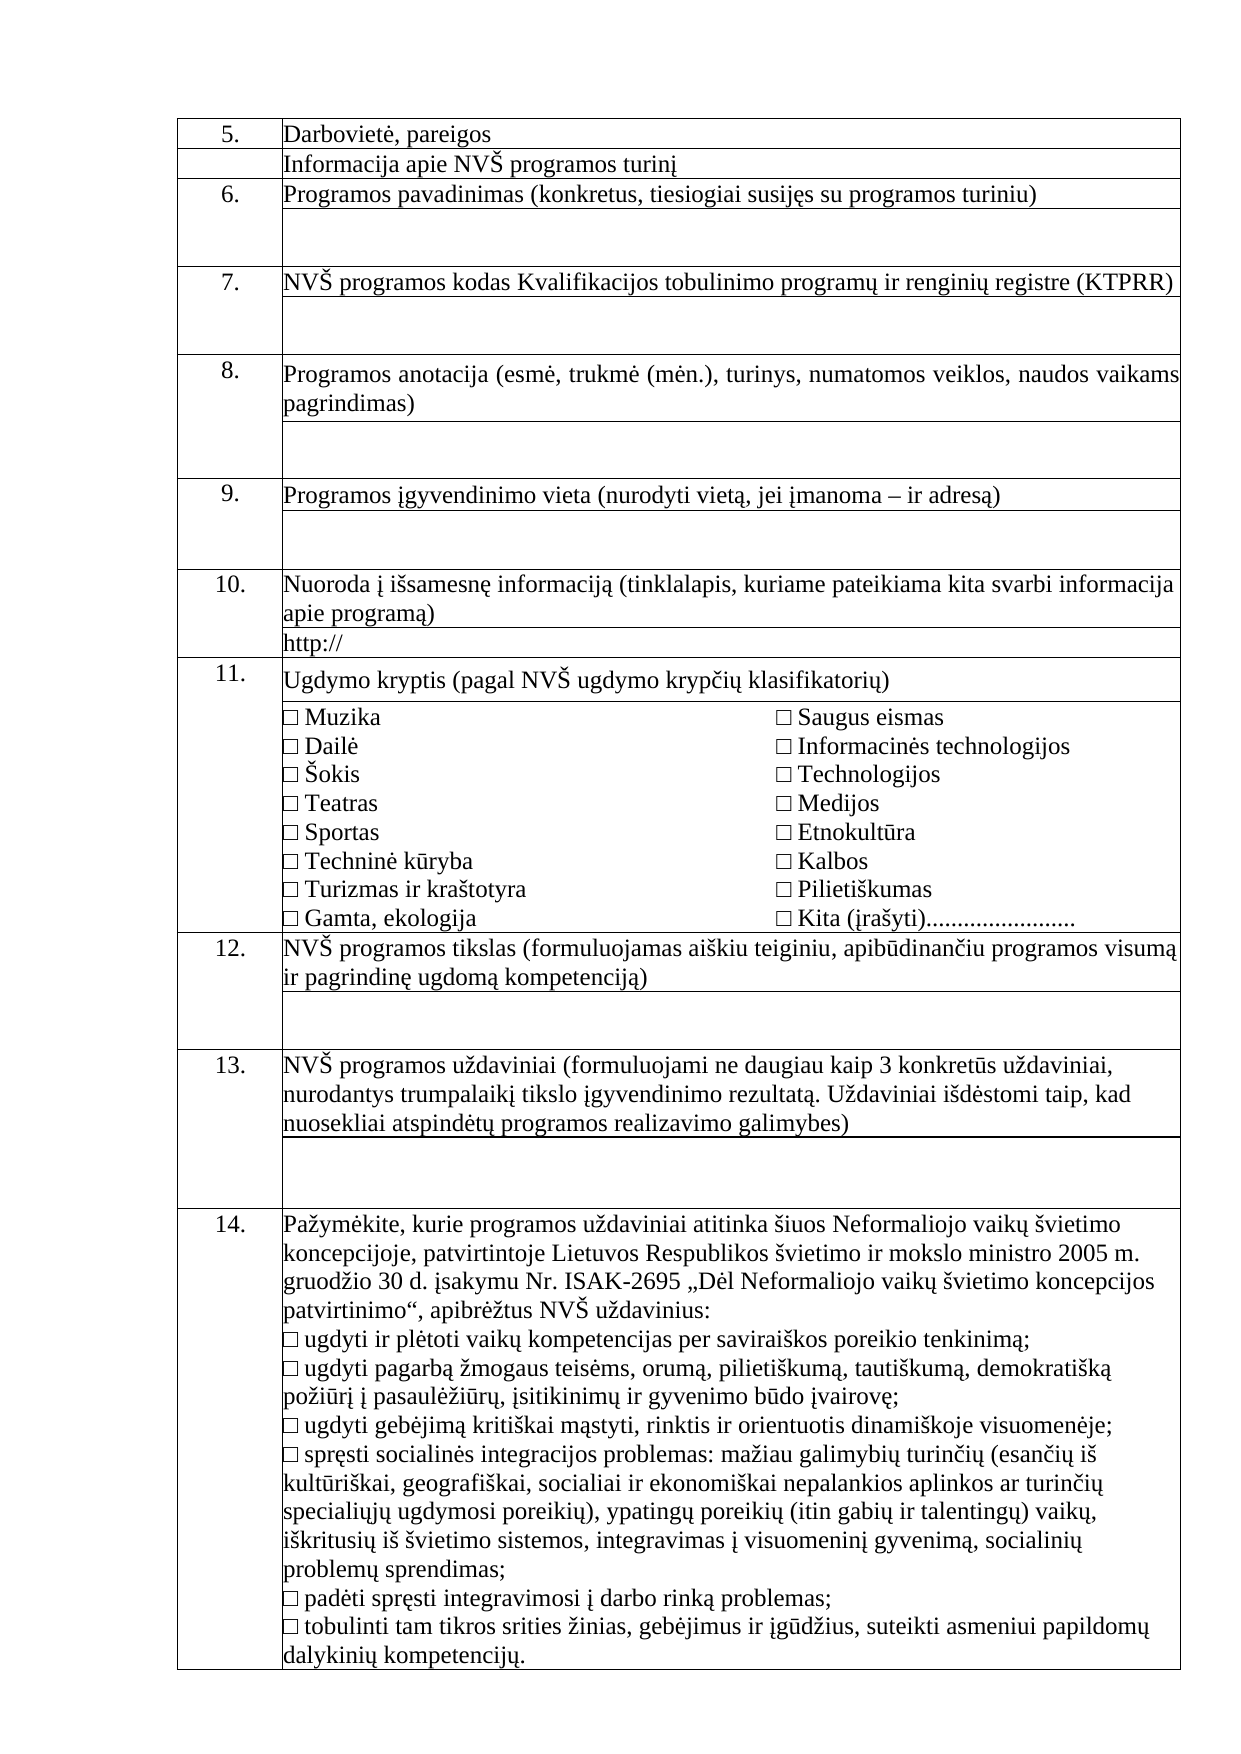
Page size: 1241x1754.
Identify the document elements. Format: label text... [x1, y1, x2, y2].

table_cell 5. [178, 119, 282, 148]
table_cell 12. [178, 933, 282, 1049]
table_cell 7. [178, 267, 282, 354]
table_cell [178, 149, 282, 178]
table_cell [283, 992, 1180, 1049]
table_cell [283, 1138, 1180, 1208]
table_cell □ Muzika □ Dailė □ Šokis □ Teatras □ Sportas □ Techninė kūryba □ Turizmas ir kraštotyra □ Gamta, ekologija [283, 702, 776, 932]
table_cell NVŠ programos tikslas (formuluojamas aiškiu teiginiu, apibūdinančiu programos visumą ir pagrindinę ugdomą kompetenciją) [283, 933, 1180, 991]
table_cell □ Saugus eismas □ Informacinės technologijos □ Technologijos □ Medijos □ Etnokultūra □ Kalbos □ Pilietiškumas □ Kita (įrašyti)........................ [776, 702, 1180, 932]
table_cell Nuoroda į išsamesnę informaciją (tinklalapis, kuriame pateikiama kita svarbi informacija apie programą) [283, 570, 1180, 627]
table_cell [283, 422, 1180, 477]
table_cell 13. [178, 1050, 282, 1208]
table_cell Pažymėkite, kurie programos uždaviniai atitinka šiuos Neformaliojo vaikų švietimo koncepcijoje, patvirtintoje Lietuvos Respublikos švietimo ir mokslo ministro 2005 m. gruodžio 30 d. įsakymu Nr. ISAK-2695 „Dėl Neformaliojo vaikų švietimo koncepcijos patvirtinimo“, apibrėžtus NVŠ uždavinius: □ ugdyti ir plėtoti vaikų kompetencijas per saviraiškos poreikio tenkinimą; □ ugdyti pagarbą žmogaus teisėms, orumą, pilietiškumą, tautiškumą, demokratišką požiūrį į pasaulėžiūrų, įsitikinimų ir gyvenimo būdo įvairovę; □ ugdyti gebėjimą kritiškai mąstyti, rinktis ir orientuotis dinamiškoje visuomenėje; □ spręsti socialinės integracijos problemas: mažiau galimybių turinčių (esančių iš kultūriškai, geografiškai, socialiai ir ekonomiškai nepalankios aplinkos ar turinčių specialiųjų ugdymosi poreikių), ypatingų poreikių (itin gabių ir talentingų) vaikų, iškritusių iš švietimo sistemos, integravimas į visuomeninį gyvenimą, socialinių problemų sprendimas; □ padėti spręsti integravimosi į darbo rinką problemas; □ tobulinti tam tikros srities žinias, gebėjimus ir įgūdžius, suteikti asmeniui papildomų dalykinių kompetencijų. [283, 1209, 1180, 1669]
table_cell [283, 209, 1180, 266]
table_cell 9. [178, 479, 282, 568]
table_cell 11. [178, 658, 282, 932]
table_cell NVŠ programos uždaviniai (formuluojami ne daugiau kaip 3 konkretūs uždaviniai, nurodantys trumpalaikį tikslo įgyvendinimo rezultatą. Uždaviniai išdėstomi taip, kad nuosekliai atspindėtų programos realizavimo galimybes) [283, 1050, 1180, 1136]
table_cell [283, 297, 1180, 354]
table_cell NVŠ programos kodas Kvalifikacijos tobulinimo programų ir renginių registre (KTPRR) [283, 267, 1180, 296]
table_cell [283, 511, 1180, 568]
table_cell 10. [178, 570, 282, 657]
table_cell Informacija apie NVŠ programos turinį [283, 149, 1180, 178]
table_cell 14. [178, 1209, 282, 1669]
table_cell 8. [178, 355, 282, 477]
table_cell http:// [283, 628, 1180, 657]
table_cell Programos pavadinimas (konkretus, tiesiogiai susijęs su programos turiniu) [283, 179, 1180, 207]
table_cell Darbovietė, pareigos [283, 119, 1180, 148]
table_cell 6. [178, 179, 282, 266]
table_cell Ugdymo kryptis (pagal NVŠ ugdymo krypčių klasifikatorių) [283, 658, 1180, 701]
table_cell Programos anotacija (esmė, trukmė (mėn.), turinys, numatomos veiklos, naudos vaikams pagrindimas) [283, 355, 1180, 421]
table_cell Programos įgyvendinimo vieta (nurodyti vietą, jei įmanoma – ir adresą) [283, 479, 1180, 510]
